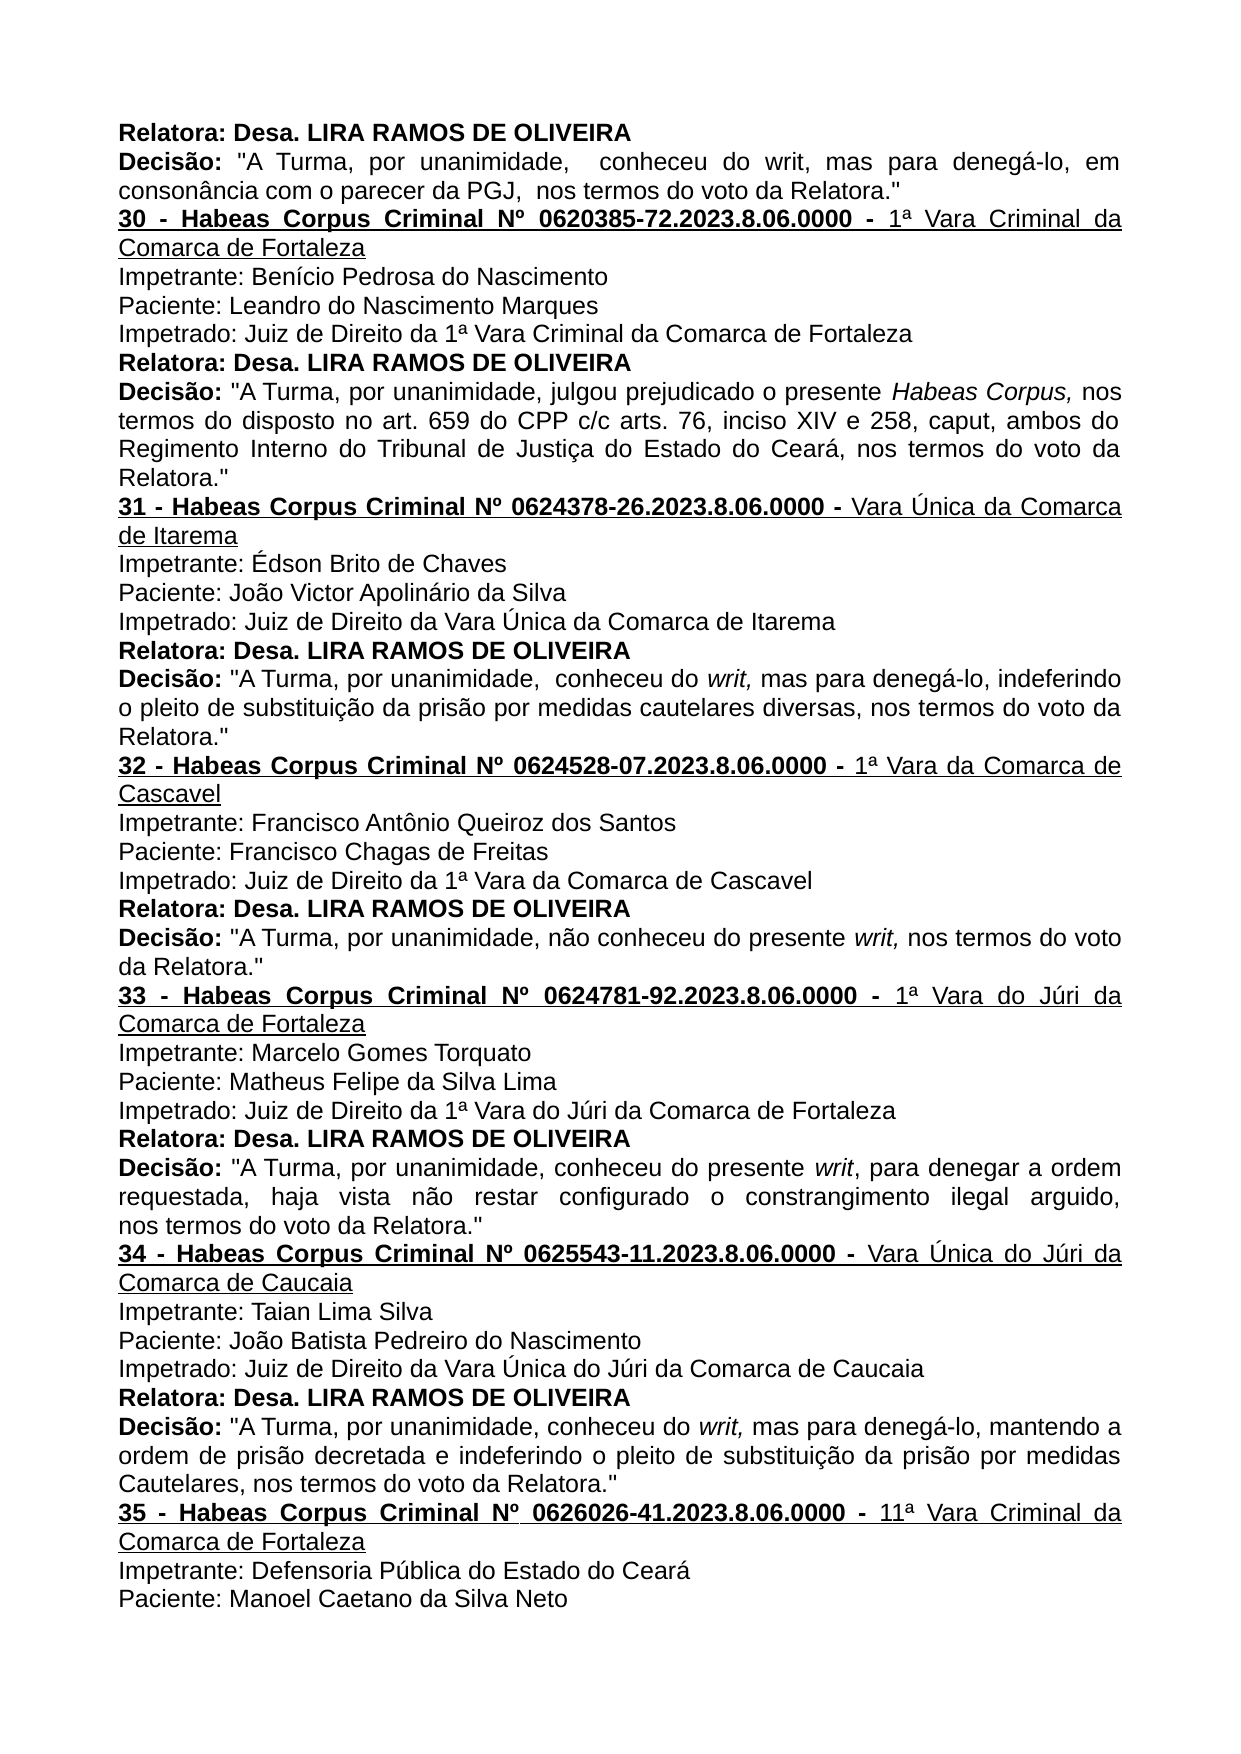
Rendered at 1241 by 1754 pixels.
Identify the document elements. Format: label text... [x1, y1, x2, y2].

text Decisão: "A Turma, por unanimidade, julgou prejudicado o presente Habeas Corpus, nos termos do disposto no art. 659 do CPP c/c arts. 76, inciso XIV e 258, caput, ambos do Regimento Interno do Tribunal de Justiça do Estado do Ceará, nos termos do voto da Relatora." [118, 377, 1122, 492]
text 31 - Habeas Corpus Criminal Nº 0624378-26.2023.8.06.0000 - Vara Única da Comarca [118, 492, 1122, 517]
text Impetrante: Francisco Antônio Queiroz dos Santos [118, 808, 1122, 837]
text Impetrado: Juiz de Direito da Vara Única da Comarca de Itarema [118, 607, 1122, 636]
text 33 - Habeas Corpus Criminal Nº 0624781-92.2023.8.06.0000 - 1ª Vara do Júri da [118, 981, 1122, 1006]
text Paciente: Manoel Caetano da Silva Neto [118, 1584, 1122, 1613]
text Decisão: "A Turma, por unanimidade, conheceu do writ, mas para denegá-lo, mantendo a ordem de prisão decretada e indeferindo o pleito de substituição da prisão por medidas Cautelares, nos termos do voto da Relatora." [118, 1412, 1122, 1498]
text Impetrado: Juiz de Direito da Vara Única do Júri da Comarca de Caucaia [118, 1354, 1122, 1383]
text Paciente: Matheus Felipe da Silva Lima [118, 1067, 1122, 1096]
text Paciente: João Batista Pedreiro do Nascimento [118, 1326, 1122, 1354]
text Paciente: Francisco Chagas de Freitas [118, 837, 1122, 866]
text 32 - Habeas Corpus Criminal Nº 0624528-07.2023.8.06.0000 - 1ª Vara da Comarca de [118, 751, 1122, 776]
text Impetrado: Juiz de Direito da 1ª Vara da Comarca de Cascavel [118, 866, 1122, 894]
text Paciente: João Victor Apolinário da Silva [118, 578, 1122, 607]
text Decisão: "A Turma, por unanimidade, conheceu do writ, mas para denegá-lo, indeferindo o pleito de substituição da prisão por medidas cautelares diversas, nos termos do voto da Relatora." [118, 664, 1122, 751]
text Impetrante: Taian Lima Silva [118, 1297, 1122, 1326]
text 30 - Habeas Corpus Criminal Nº 0620385-72.2023.8.06.0000 - 1ª Vara Criminal da [118, 204, 1122, 229]
text 35 - Habeas Corpus Criminal Nº 0626026-41.2023.8.06.0000 - 11ª Vara Criminal da [118, 1498, 1122, 1523]
text Decisão: "A Turma, por unanimidade, conheceu do presente writ, para denegar a ordem requestada, haja vista não restar configurado o constrangimento ilegal arguido, nos termos do voto da Relatora." [118, 1153, 1122, 1239]
text Impetrante: Benício Pedrosa do Nascimento [118, 262, 1122, 291]
text Relatora: Desa. LIRA RAMOS DE OLIVEIRA [118, 1124, 1122, 1153]
text Impetrado: Juiz de Direito da 1ª Vara do Júri da Comarca de Fortaleza [118, 1096, 1122, 1124]
text Cascavel [118, 777, 1122, 808]
text Relatora: Desa. LIRA RAMOS DE OLIVEIRA [118, 118, 1122, 147]
text Comarca de Fortaleza [118, 1007, 1122, 1038]
text Impetrante: Defensoria Pública do Estado do Ceará [118, 1556, 1122, 1584]
text Decisão: "A Turma, por unanimidade, não conheceu do presente writ, nos termos do voto da Relatora." [118, 923, 1122, 981]
text Impetrante: Marcelo Gomes Torquato [118, 1038, 1122, 1067]
text de Itarema [118, 518, 1122, 549]
text Relatora: Desa. LIRA RAMOS DE OLIVEIRA [118, 894, 1122, 923]
text Decisão: "A Turma, por unanimidade, conheceu do writ, mas para denegá-lo, em consonância com o parecer da PGJ, nos termos do voto da Relatora." [118, 147, 1122, 204]
text Comarca de Fortaleza [118, 1524, 1122, 1556]
text Paciente: Leandro do Nascimento Marques [118, 291, 1122, 319]
text Comarca de Fortaleza [118, 231, 1122, 262]
text Relatora: Desa. LIRA RAMOS DE OLIVEIRA [118, 636, 1122, 664]
text Impetrado: Juiz de Direito da 1ª Vara Criminal da Comarca de Fortaleza [118, 319, 1122, 348]
text Relatora: Desa. LIRA RAMOS DE OLIVEIRA [118, 348, 1122, 377]
text Relatora: Desa. LIRA RAMOS DE OLIVEIRA [118, 1383, 1122, 1412]
text 34 - Habeas Corpus Criminal Nº 0625543-11.2023.8.06.0000 - Vara Única do Júri da [118, 1239, 1122, 1264]
text Comarca de Caucaia [118, 1266, 1122, 1297]
text Impetrante: Édson Brito de Chaves [118, 549, 1122, 578]
